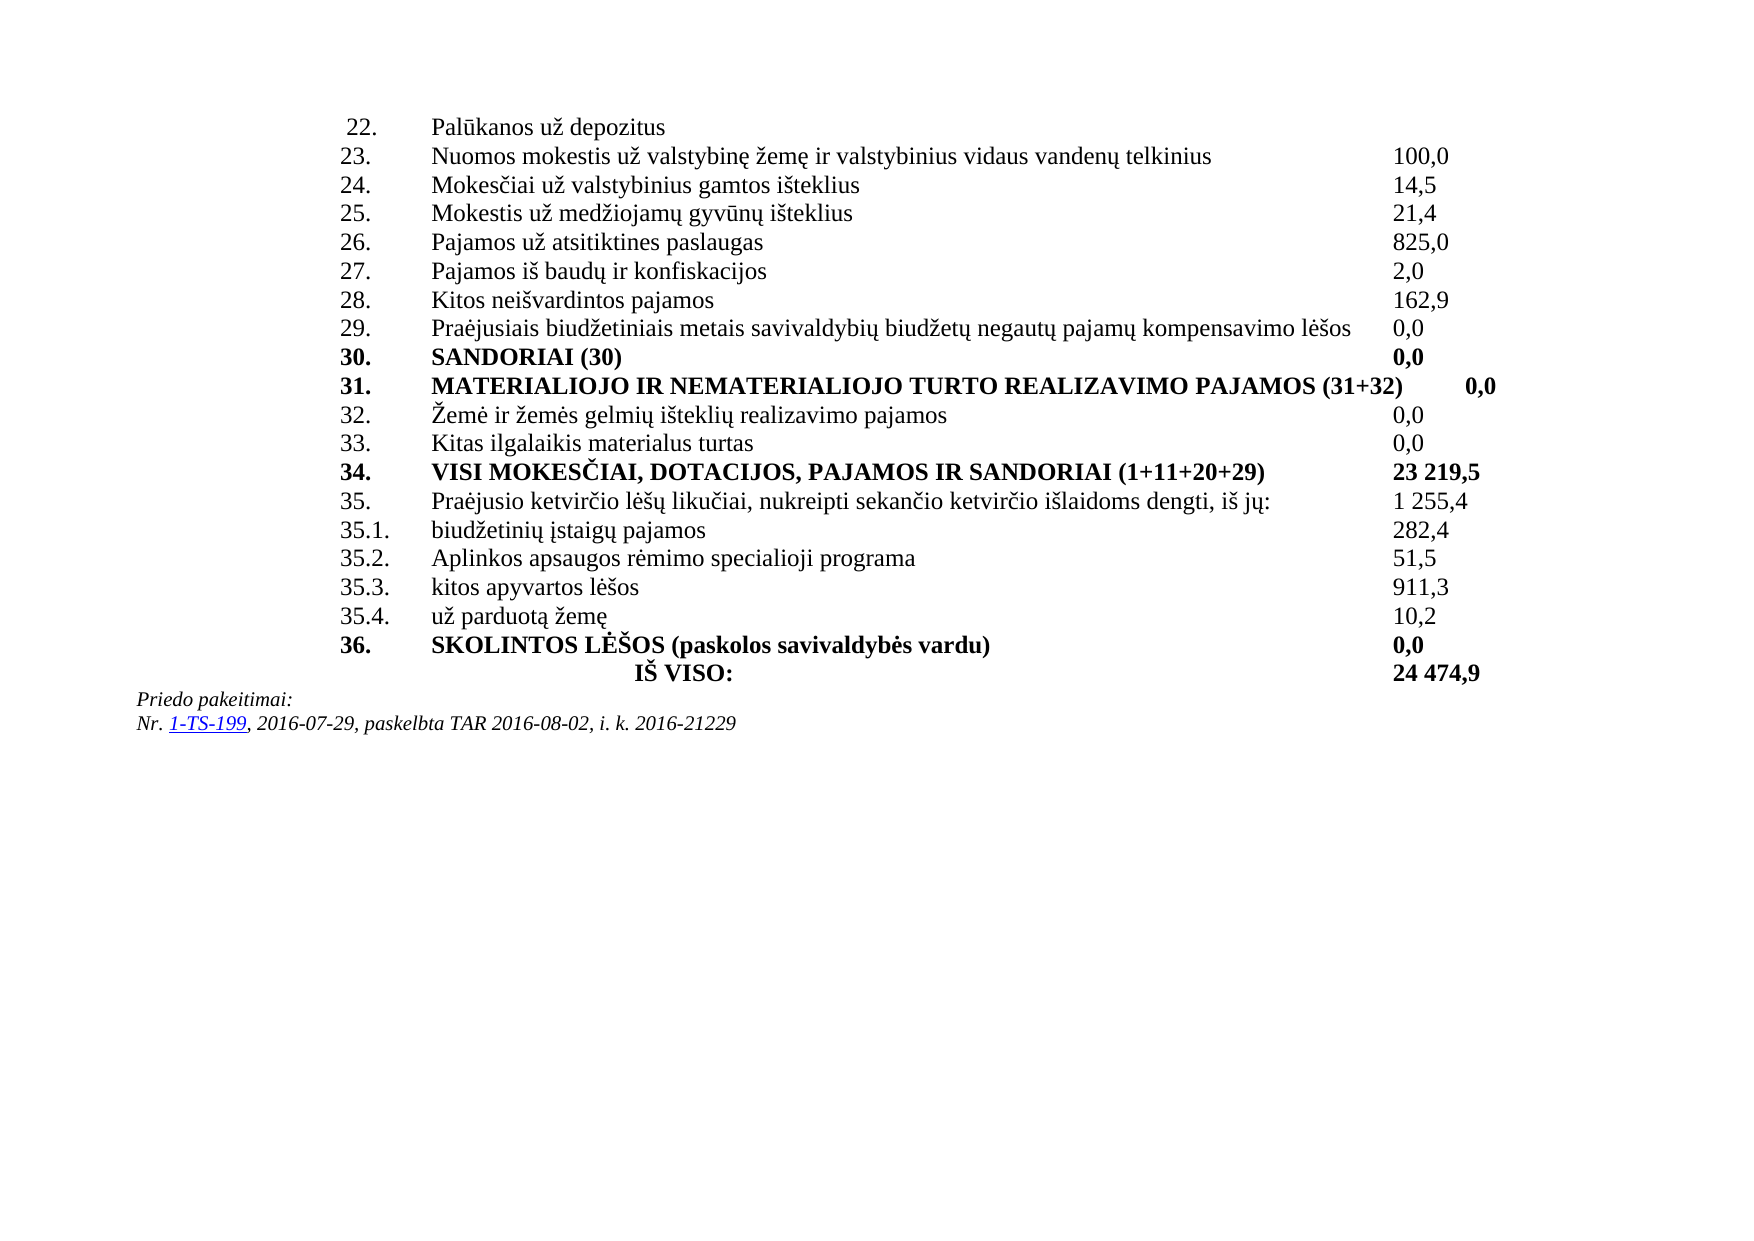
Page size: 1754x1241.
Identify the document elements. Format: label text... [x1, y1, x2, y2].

text 36. SKOLINTOS LĖŠOS (paskolos savivaldybės vardu) 0,0 [340, 630, 1679, 658]
text 32. Žemė ir žemės gelmių išteklių realizavimo pajamos 0,0 [340, 400, 1679, 428]
text 33. Kitas ilgalaikis materialus turtas 0,0 [340, 428, 1679, 457]
text 23. Nuomos mokestis už valstybinę žemę ir valstybinius vidaus vandenų telkinius 100,0 [340, 141, 1679, 170]
text IŠ VISO: 24 474,9 [340, 658, 1679, 687]
text 28. Kitos neišvardintos pajamos 162,9 [340, 285, 1679, 313]
text Priedo pakeitimai: [136, 687, 1679, 711]
text 24. Mokesčiai už valstybinius gamtos išteklius 14,5 [340, 170, 1679, 198]
text 25. Mokestis už medžiojamų gyvūnų išteklius 21,4 [340, 198, 1679, 227]
text 22. Palūkanos už depozitus [340, 112, 1679, 141]
text 30. SANDORIAI (30) 0,0 [340, 342, 1679, 371]
text 35.4. už parduotą žemę 10,2 [340, 601, 1679, 630]
text 35.1. biudžetinių įstaigų pajamos 282,4 [340, 515, 1679, 543]
text 27. Pajamos iš baudų ir konfiskacijos 2,0 [340, 256, 1679, 285]
text 35.3. kitos apyvartos lėšos 911,3 [340, 572, 1679, 601]
text 31. MATERIALIOJO IR NEMATERIALIOJO TURTO REALIZAVIMO PAJAMOS (31+32) 0,0 [340, 371, 1679, 400]
text 34. VISI MOKESČIAI, DOTACIJOS, PAJAMOS IR SANDORIAI (1+11+20+29) 23 219,5 [340, 457, 1679, 486]
text 35.2. Aplinkos apsaugos rėmimo specialioji programa 51,5 [340, 543, 1679, 572]
text 26. Pajamos už atsitiktines paslaugas 825,0 [340, 227, 1679, 256]
text Nr. 1-TS-199, 2016-07-29, paskelbta TAR 2016-08-02, i. k. 2016-21229 [136, 711, 1679, 735]
text 35. Praėjusio ketvirčio lėšų likučiai, nukreipti sekančio ketvirčio išlaidoms dengti, iš jų: 1 255,4 [340, 486, 1679, 515]
text 29. Praėjusiais biudžetiniais metais savivaldybių biudžetų negautų pajamų kompensavimo lėšos 0,0 [340, 313, 1679, 342]
